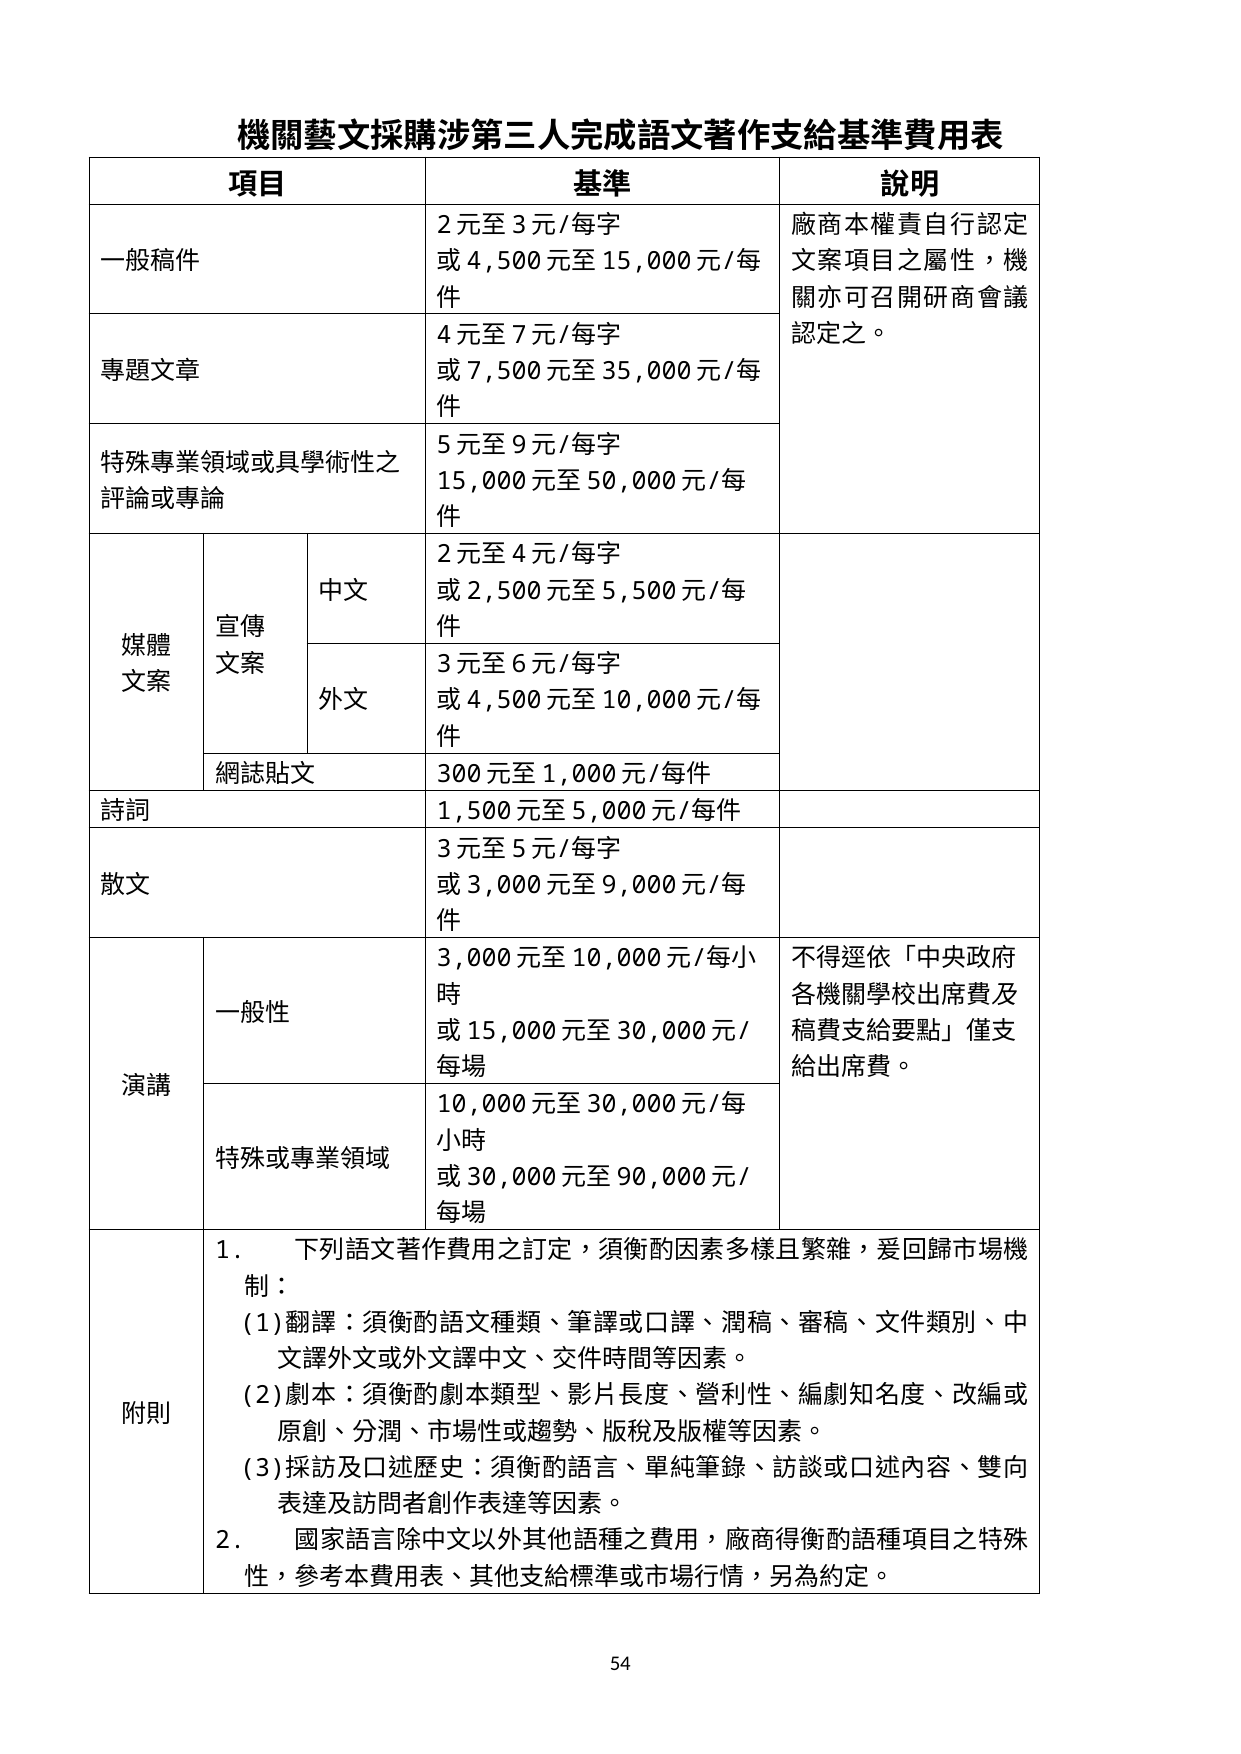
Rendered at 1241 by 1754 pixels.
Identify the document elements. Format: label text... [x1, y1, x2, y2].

table_cell 3,000元至10,000元/每小時 或15,000元至30,000元/每場 [426, 938, 779, 1083]
table_cell 10,000元至30,000元/每小時 或30,000元至90,000元/每場 [426, 1084, 779, 1229]
table_cell 一般稿件 [90, 205, 425, 313]
table_cell [780, 791, 1039, 827]
table_cell 廠商本權責自行認定文案項目之屬性，機關亦可召開研商會議認定之。 [780, 205, 1039, 533]
table_cell 媒體 文案 [90, 534, 203, 790]
text 機關藝文採購涉第三人完成語文著作支給基準費用表 [89, 108, 1152, 157]
table_cell 2元至4元/每字 或2,500元至5,500元/每件 [426, 534, 779, 643]
table_cell 宣傳 文案 [204, 534, 307, 752]
table_header 基準 [426, 158, 779, 203]
table_cell 外文 [308, 644, 425, 752]
table_cell 下列語文著作費用之訂定，須衡酌因素多樣且繁雜，爰回歸市場機制： (1)翻譯：須衡酌語文種類、筆譯或口譯、潤稿、審稿、文件類別、中文譯外文或外文譯中文、交件時間等因素。 (2)劇本：須衡酌劇本類型、影片長度、營利性、編劇知名度、改編或原創、分潤、市場性或趨勢、版稅及版權等因素。 (3)採訪及口述歷史：須衡酌語言、單純筆錄、訪談或口述內容、雙向表達及訪問者創作表達等因素。 國家語言除中文以外其他語種之費用，廠商得衡酌語種項目之特殊性，參考本費用表、其他支給標準或市場行情，另為約定。 [204, 1230, 1039, 1592]
table_cell [780, 828, 1039, 937]
table_header 說明 [780, 158, 1039, 203]
table_cell 5元至9元/每字 15,000元至50,000元/每件 [426, 424, 779, 533]
table_cell 特殊或專業領域 [204, 1084, 425, 1229]
table_cell 散文 [90, 828, 425, 937]
table_cell 中文 [308, 534, 425, 643]
table_cell 3元至5元/每字 或3,000元至9,000元/每件 [426, 828, 779, 937]
table_cell 網誌貼文 [204, 754, 425, 790]
table_cell 300元至1,000元/每件 [426, 754, 779, 790]
table_cell [780, 534, 1039, 790]
table_cell 專題文章 [90, 314, 425, 423]
table_cell 一般性 [204, 938, 425, 1083]
table_cell 演講 [90, 938, 203, 1229]
table_cell 特殊專業領域或具學術性之評論或專論 [90, 424, 425, 533]
table_header 項目 [90, 158, 425, 203]
table_cell 4元至7元/每字 或7,500元至35,000元/每件 [426, 314, 779, 423]
table_cell 2元至3元/每字 或4,500元至15,000元/每件 [426, 205, 779, 313]
table_cell 詩詞 [90, 791, 425, 827]
table_cell 1,500元至5,000元/每件 [426, 791, 779, 827]
table_cell 不得逕依「中央政府各機關學校出席費及稿費支給要點」僅支給出席費。 [780, 938, 1039, 1229]
table_cell 附則 [90, 1230, 203, 1592]
table_cell 3元至6元/每字 或4,500元至10,000元/每件 [426, 644, 779, 752]
